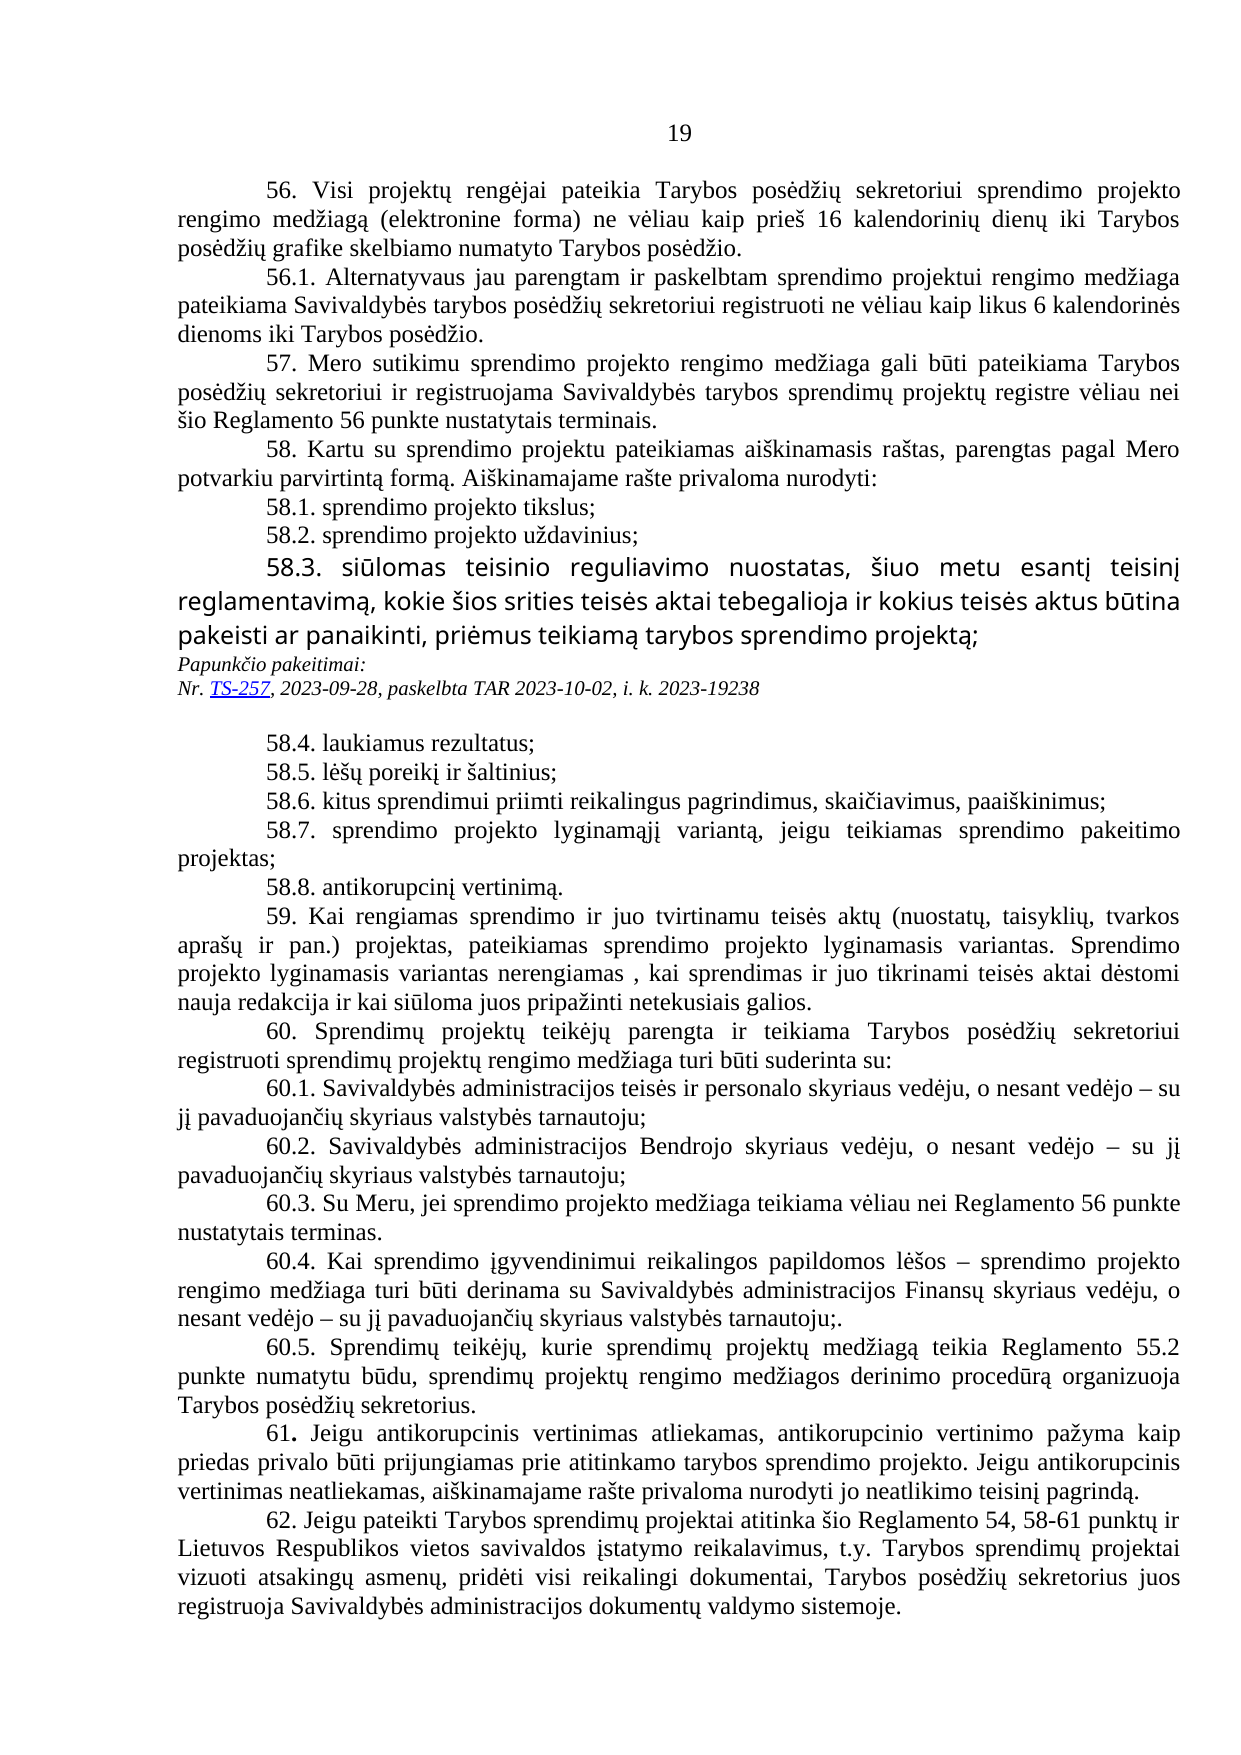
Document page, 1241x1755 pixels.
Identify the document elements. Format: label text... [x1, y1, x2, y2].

text 58.3. siūlomas teisinio reguliavimo nuostatas, šiuo metu esantį teisinį reglamentavimą, kokie šios srities teisės aktai tebegalioja ir kokius teisės aktus būtina pakeisti ar panaikinti, priėmus teikiamą tarybos sprendimo projektą; [177, 549, 1181, 652]
text 58.2. sprendimo projekto uždavinius; [177, 521, 1181, 549]
text 60.3. Su Meru, jei sprendimo projekto medžiaga teikiama vėliau nei Reglamento 56 punkte nustatytais terminas. [177, 1188, 1181, 1246]
text Papunkčio pakeitimai: [177, 652, 1181, 676]
text 58.1. sprendimo projekto tikslus; [177, 492, 1181, 521]
text 56. Visi projektų rengėjai pateikia Tarybos posėdžių sekretoriui sprendimo projekto rengimo medžiagą (elektronine forma) ne vėliau kaip prieš 16 kalendorinių dienų iki Tarybos posėdžių grafike skelbiamo numatyto Tarybos posėdžio. [177, 176, 1181, 262]
text 60. Sprendimų projektų teikėjų parengta ir teikiama Tarybos posėdžių sekretoriui registruoti sprendimų projektų rengimo medžiaga turi būti suderinta su: [177, 1016, 1181, 1073]
text 58. Kartu su sprendimo projektu pateikiamas aiškinamasis raštas, parengtas pagal Mero potvarkiu parvirtintą formą. Aiškinamajame rašte privaloma nurodyti: [177, 434, 1181, 492]
text Nr. TS-257, 2023-09-28, paskelbta TAR 2023-10-02, i. k. 2023-19238 [177, 676, 1181, 700]
text 58.6. kitus sprendimui priimti reikalingus pagrindimus, skaičiavimus, paaiškinimus; [177, 786, 1181, 815]
text 58.4. laukiamus rezultatus; [177, 728, 1181, 757]
text 56.1. Alternatyvaus jau parengtam ir paskelbtam sprendimo projektui rengimo medžiaga pateikiama Savivaldybės tarybos posėdžių sekretoriui registruoti ne vėliau kaip likus 6 kalendorinės dienoms iki Tarybos posėdžio. [177, 262, 1181, 348]
text 60.1. Savivaldybės administracijos teisės ir personalo skyriaus vedėju, o nesant vedėjo – su jį pavaduojančių skyriaus valstybės tarnautoju; [177, 1073, 1181, 1131]
text 58.5. lėšų poreikį ir šaltinius; [177, 757, 1181, 786]
text 60.4. Kai sprendimo įgyvendinimui reikalingos papildomos lėšos – sprendimo projekto rengimo medžiaga turi būti derinama su Savivaldybės administracijos Finansų skyriaus vedėju, o nesant vedėjo – su jį pavaduojančių skyriaus valstybės tarnautoju;. [177, 1246, 1181, 1332]
text 60.2. Savivaldybės administracijos Bendrojo skyriaus vedėju, o nesant vedėjo – su jį pavaduojančių skyriaus valstybės tarnautoju; [177, 1131, 1181, 1188]
text 61. Jeigu antikorupcinis vertinimas atliekamas, antikorupcinio vertinimo pažyma kaip priedas privalo būti prijungiamas prie atitinkamo tarybos sprendimo projekto. Jeigu antikorupcinis vertinimas neatliekamas, aiškinamajame rašte privaloma nurodyti jo neatlikimo teisinį pagrindą. [177, 1418, 1181, 1505]
text 59. Kai rengiamas sprendimo ir juo tvirtinamu teisės aktų (nuostatų, taisyklių, tvarkos aprašų ir pan.) projektas, pateikiamas sprendimo projekto lyginamasis variantas. Sprendimo projekto lyginamasis variantas nerengiamas , kai sprendimas ir juo tikrinami teisės aktai dėstomi nauja redakcija ir kai siūloma juos pripažinti netekusiais galios. [177, 901, 1181, 1016]
text 58.7. sprendimo projekto lyginamąjį variantą, jeigu teikiamas sprendimo pakeitimo projektas; [177, 815, 1181, 872]
text 57. Mero sutikimu sprendimo projekto rengimo medžiaga gali būti pateikiama Tarybos posėdžių sekretoriui ir registruojama Savivaldybės tarybos sprendimų projektų registre vėliau nei šio Reglamento 56 punkte nustatytais terminais. [177, 348, 1181, 434]
text 60.5. Sprendimų teikėjų, kurie sprendimų projektų medžiagą teikia Reglamento 55.2 punkte numatytu būdu, sprendimų projektų rengimo medžiagos derinimo procedūrą organizuoja Tarybos posėdžių sekretorius. [177, 1332, 1181, 1418]
text 58.8. antikorupcinį vertinimą. [177, 872, 1181, 901]
text 62. Jeigu pateikti Tarybos sprendimų projektai atitinka šio Reglamento 54, 58-61 punktų ir Lietuvos Respublikos vietos savivaldos įstatymo reikalavimus, t.y. Tarybos sprendimų projektai vizuoti atsakingų asmenų, pridėti visi reikalingi dokumentai, Tarybos posėdžių sekretorius juos registruoja Savivaldybės administracijos dokumentų valdymo sistemoje. [177, 1505, 1181, 1620]
